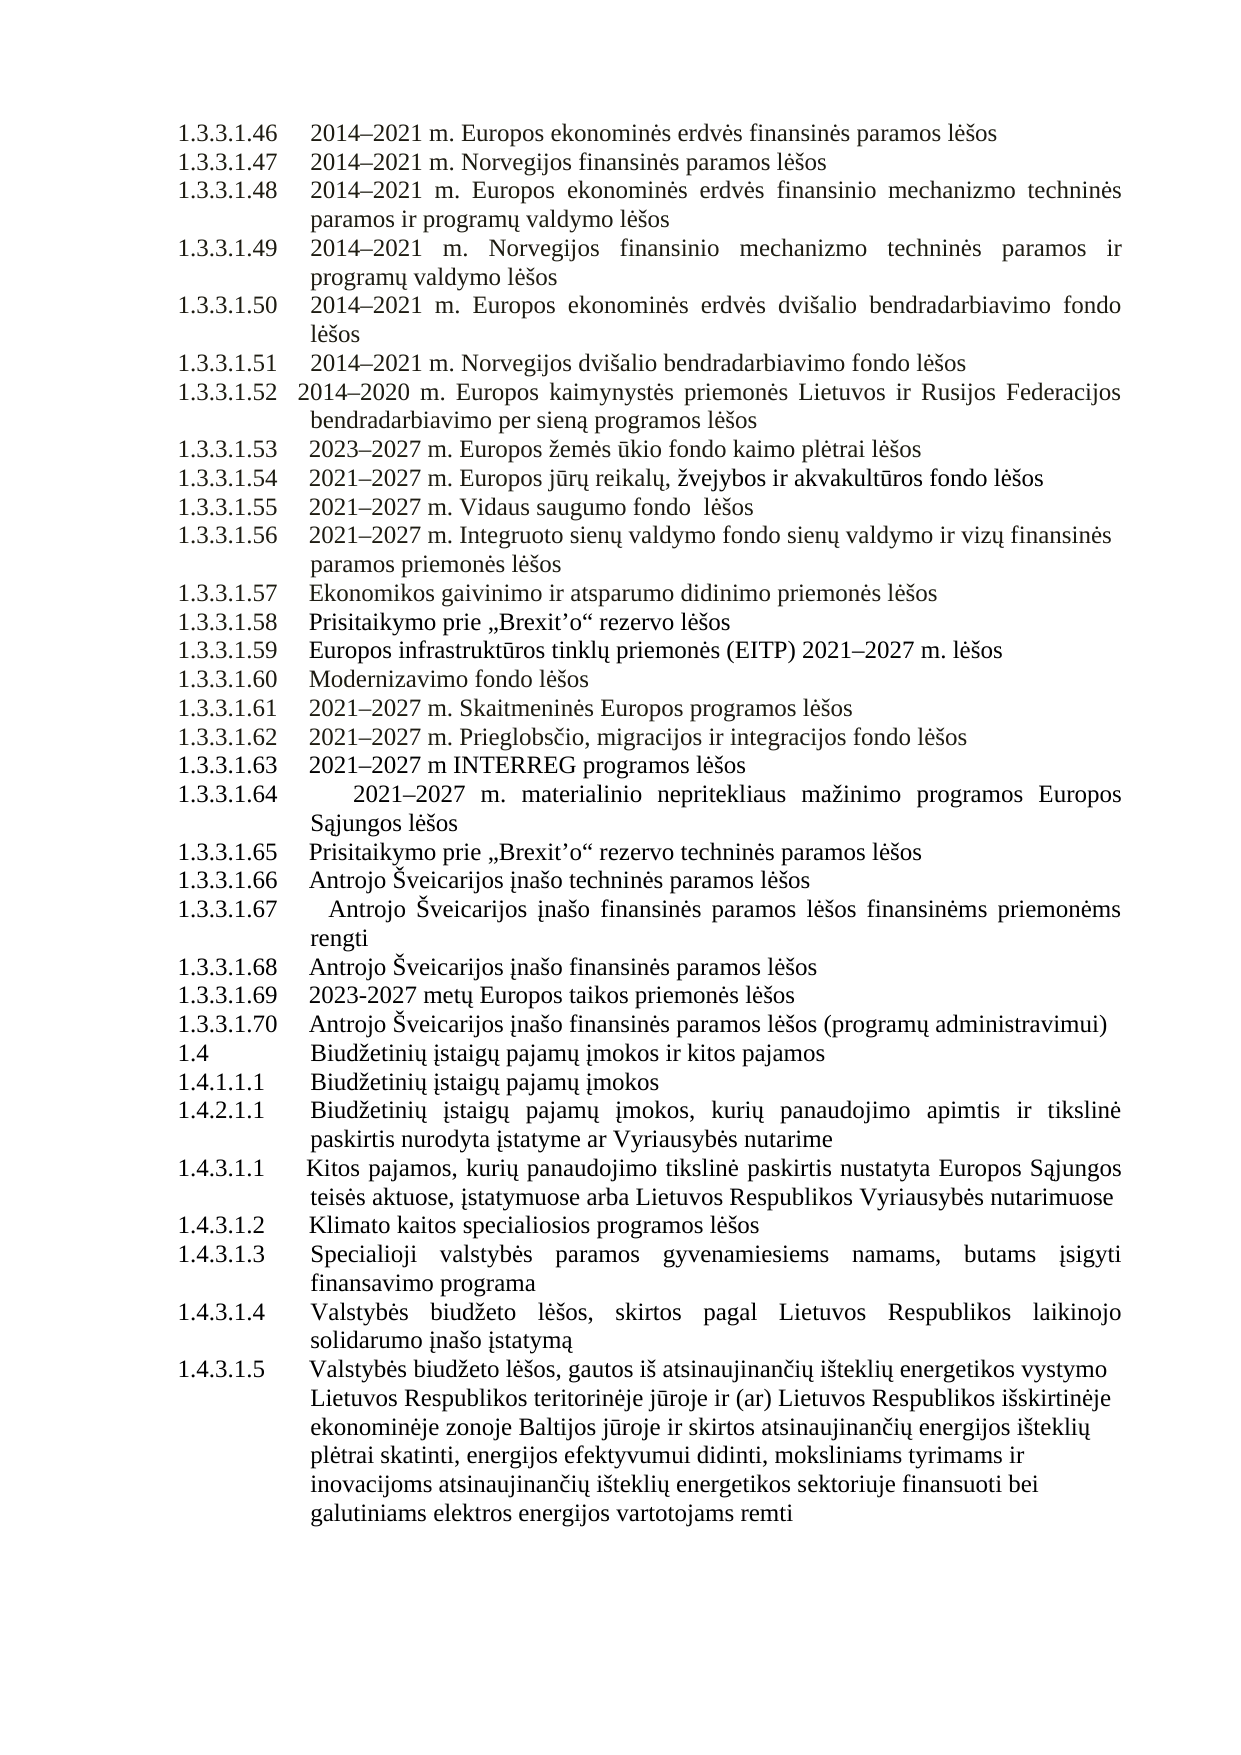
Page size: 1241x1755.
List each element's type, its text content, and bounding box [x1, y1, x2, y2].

text 1.3.3.1.56 2021–2027 m. Integruoto sienų valdymo fondo sienų valdymo ir vizų finansinės paramos priemonės lėšos [177, 521, 1122, 578]
text 1.3.3.1.51 2014–2021 m. Norvegijos dvišalio bendradarbiavimo fondo lėšos [177, 348, 1122, 377]
text 1.3.3.1.67 Antrojo Šveicarijos įnašo finansinės paramos lėšos finansinėms priemonėms rengti [177, 894, 1122, 952]
text 1.3.3.1.63 2021–2027 m INTERREG programos lėšos [177, 751, 1122, 779]
text 1.4.3.1.4 Valstybės biudžeto lėšos, skirtos pagal Lietuvos Respublikos laikinojo solidarumo įnašo įstatymą [177, 1297, 1122, 1354]
text 1.3.3.1.61 2021–2027 m. Skaitmeninės Europos programos lėšos [177, 693, 1122, 722]
text 1.3.3.1.58 Prisitaikymo prie „Brexit’o“ rezervo lėšos [177, 607, 1122, 636]
text 1.4.3.1.3 Specialioji valstybės paramos gyvenamiesiems namams, butams įsigyti finansavimo programa [177, 1239, 1122, 1297]
text 1.4.3.1.2 Klimato kaitos specialiosios programos lėšos [177, 1211, 1122, 1239]
text 1.3.3.1.66 Antrojo Šveicarijos įnašo techninės paramos lėšos [177, 866, 1122, 894]
text 1.3.3.1.48 2014–2021 m. Europos ekonominės erdvės finansinio mechanizmo techninės paramos ir programų valdymo lėšos [177, 176, 1122, 233]
text 1.3.3.1.47 2014–2021 m. Norvegijos finansinės paramos lėšos [177, 147, 1122, 176]
text 1.4 Biudžetinių įstaigų pajamų įmokos ir kitos pajamos [177, 1038, 1122, 1067]
text 1.4.2.1.1 Biudžetinių įstaigų pajamų įmokos, kurių panaudojimo apimtis ir tikslinė paskirtis nurodyta įstatyme ar Vyriausybės nutarime [177, 1096, 1122, 1153]
text 1.3.3.1.53 2023–2027 m. Europos žemės ūkio fondo kaimo plėtrai lėšos [177, 434, 1122, 463]
text 1.3.3.1.46 2014–2021 m. Europos ekonominės erdvės finansinės paramos lėšos [177, 118, 1122, 147]
text 1.3.3.1.50 2014–2021 m. Europos ekonominės erdvės dvišalio bendradarbiavimo fondo lėšos [177, 291, 1122, 348]
text 1.4.1.1.1 Biudžetinių įstaigų pajamų įmokos [177, 1067, 1122, 1096]
text 1.3.3.1.59 Europos infrastruktūros tinklų priemonės (EITP) 2021–2027 m. lėšos [177, 636, 1122, 664]
text 1.3.3.1.62 2021–2027 m. Prieglobsčio, migracijos ir integracijos fondo lėšos [177, 722, 1122, 751]
text 1.3.3.1.65 Prisitaikymo prie „Brexit’o“ rezervo techninės paramos lėšos [177, 837, 1122, 866]
text 1.3.3.1.54 2021–2027 m. Europos jūrų reikalų, žvejybos ir akvakultūros fondo lėšos [177, 463, 1122, 492]
text 1.3.3.1.70 Antrojo Šveicarijos įnašo finansinės paramos lėšos (programų administravimui) [177, 1009, 1122, 1038]
text 1.3.3.1.52 2014–2020 m. Europos kaimynystės priemonės Lietuvos ir Rusijos Federacijos bendradarbiavimo per sieną programos lėšos [177, 377, 1122, 434]
text 1.4.3.1.5 Valstybės biudžeto lėšos, gautos iš atsinaujinančių išteklių energetikos vystymo Lietuvos Respublikos teritorinėje jūroje ir (ar) Lietuvos Respublikos išskirtinėje ekonominėje zonoje Baltijos jūroje ir skirtos atsinaujinančių energijos išteklių plėtrai skatinti, energijos efektyvumui didinti, moksliniams tyrimams ir inovacijoms atsinaujinančių išteklių energetikos sektoriuje finansuoti bei galutiniams elektros energijos vartotojams remti [177, 1354, 1122, 1527]
text 1.3.3.1.60 Modernizavimo fondo lėšos [177, 664, 1122, 693]
text 1.4.3.1.1 Kitos pajamos, kurių panaudojimo tikslinė paskirtis nustatyta Europos Sąjungos teisės aktuose, įstatymuose arba Lietuvos Respublikos Vyriausybės nutarimuose [177, 1153, 1122, 1211]
text 1.3.3.1.69 2023-2027 metų Europos taikos priemonės lėšos [177, 981, 1122, 1009]
text 1.3.3.1.64 2021–2027 m. materialinio nepritekliaus mažinimo programos Europos Sąjungos lėšos [177, 779, 1122, 837]
text 1.3.3.1.55 2021–2027 m. Vidaus saugumo fondo lėšos [177, 492, 1122, 521]
text 1.3.3.1.68 Antrojo Šveicarijos įnašo finansinės paramos lėšos [177, 952, 1122, 981]
text 1.3.3.1.57 Ekonomikos gaivinimo ir atsparumo didinimo priemonės lėšos [177, 578, 1122, 607]
text 1.3.3.1.49 2014–2021 m. Norvegijos finansinio mechanizmo techninės paramos ir programų valdymo lėšos [177, 233, 1122, 291]
